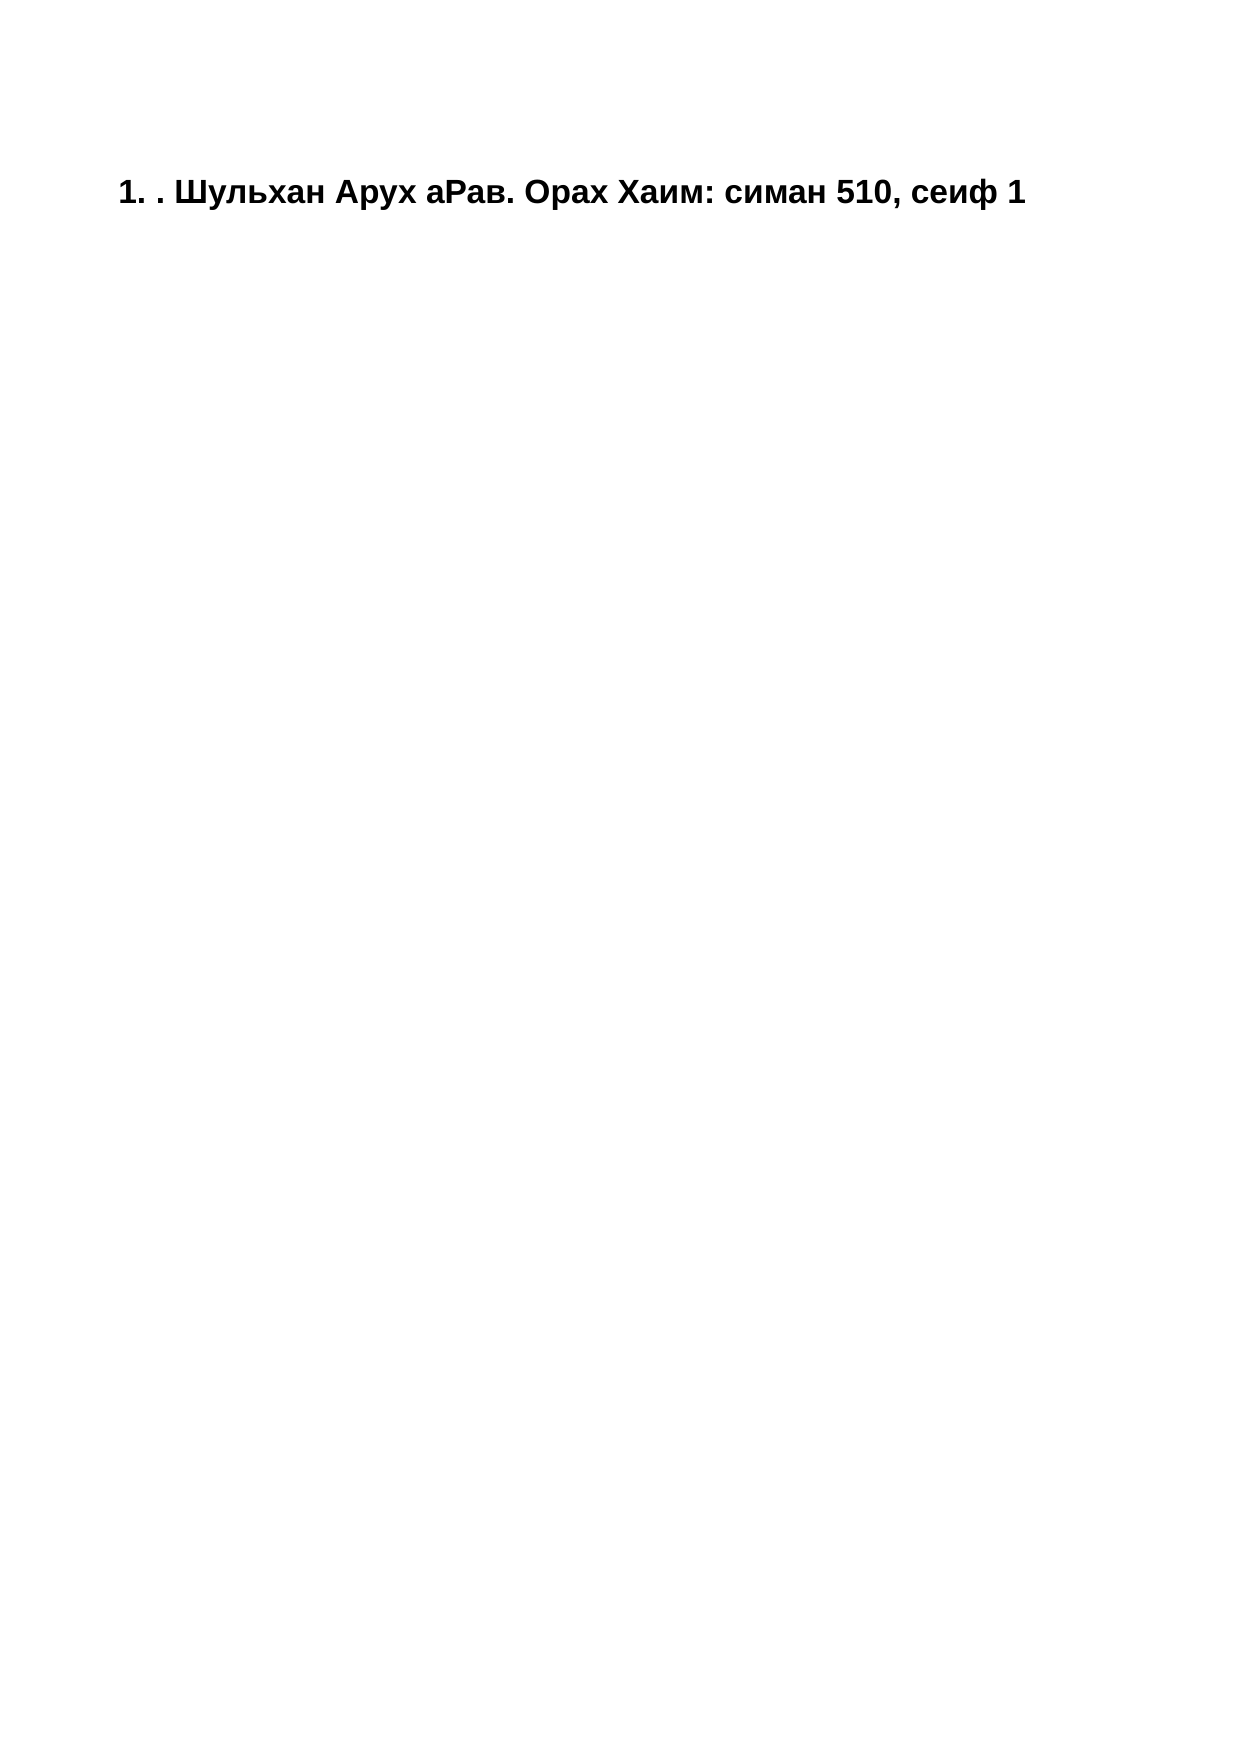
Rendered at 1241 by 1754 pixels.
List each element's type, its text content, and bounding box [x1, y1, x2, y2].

subtitle . Шульхан Арух аРав. Орах Хаим: симан 510, сеиф 1 [118, 147, 1122, 176]
